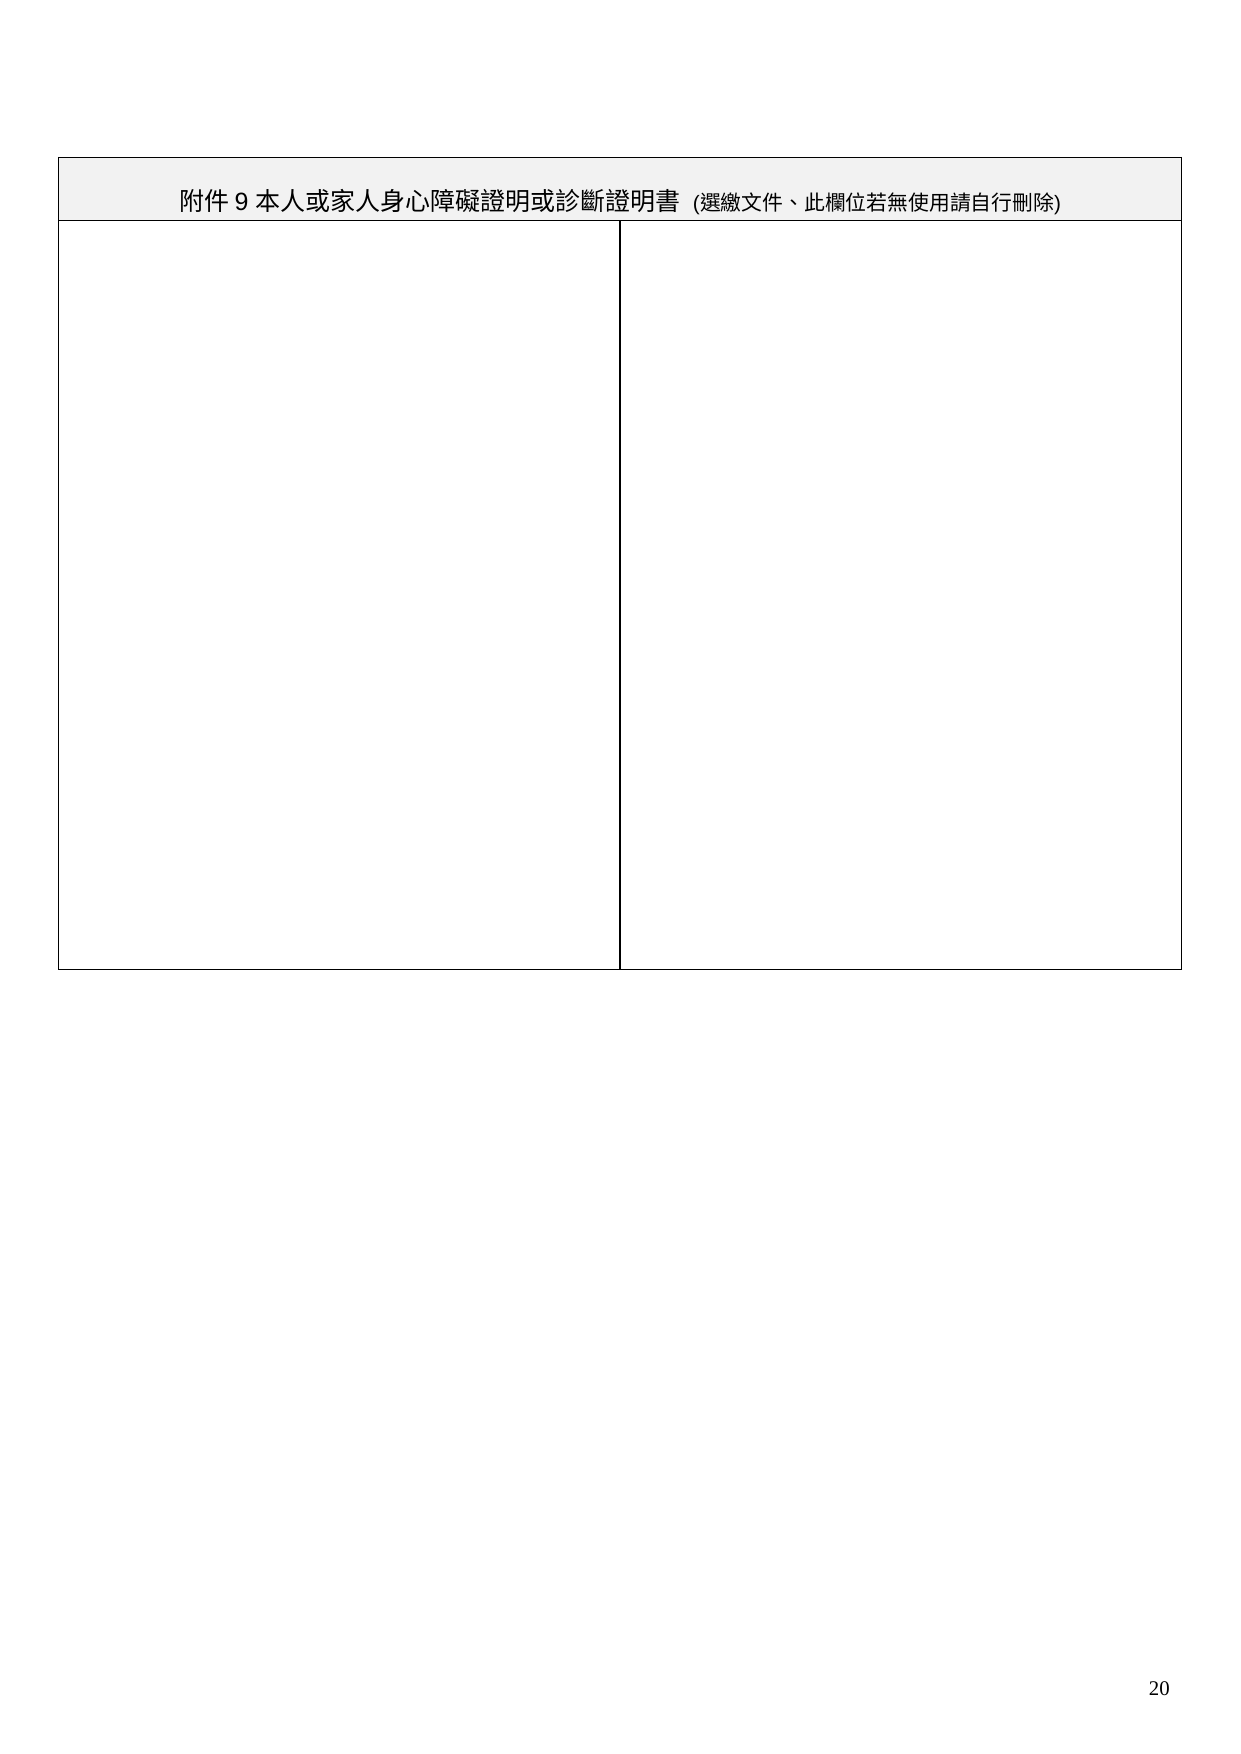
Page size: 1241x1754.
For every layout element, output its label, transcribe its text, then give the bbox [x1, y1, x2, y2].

table_cell [59, 221, 619, 969]
table_header 附件9 本人或家人身心障礙證明或診斷證明書 (選繳文件、此欄位若無使用請自行刪除) [59, 158, 1181, 220]
table_cell [621, 221, 1181, 969]
